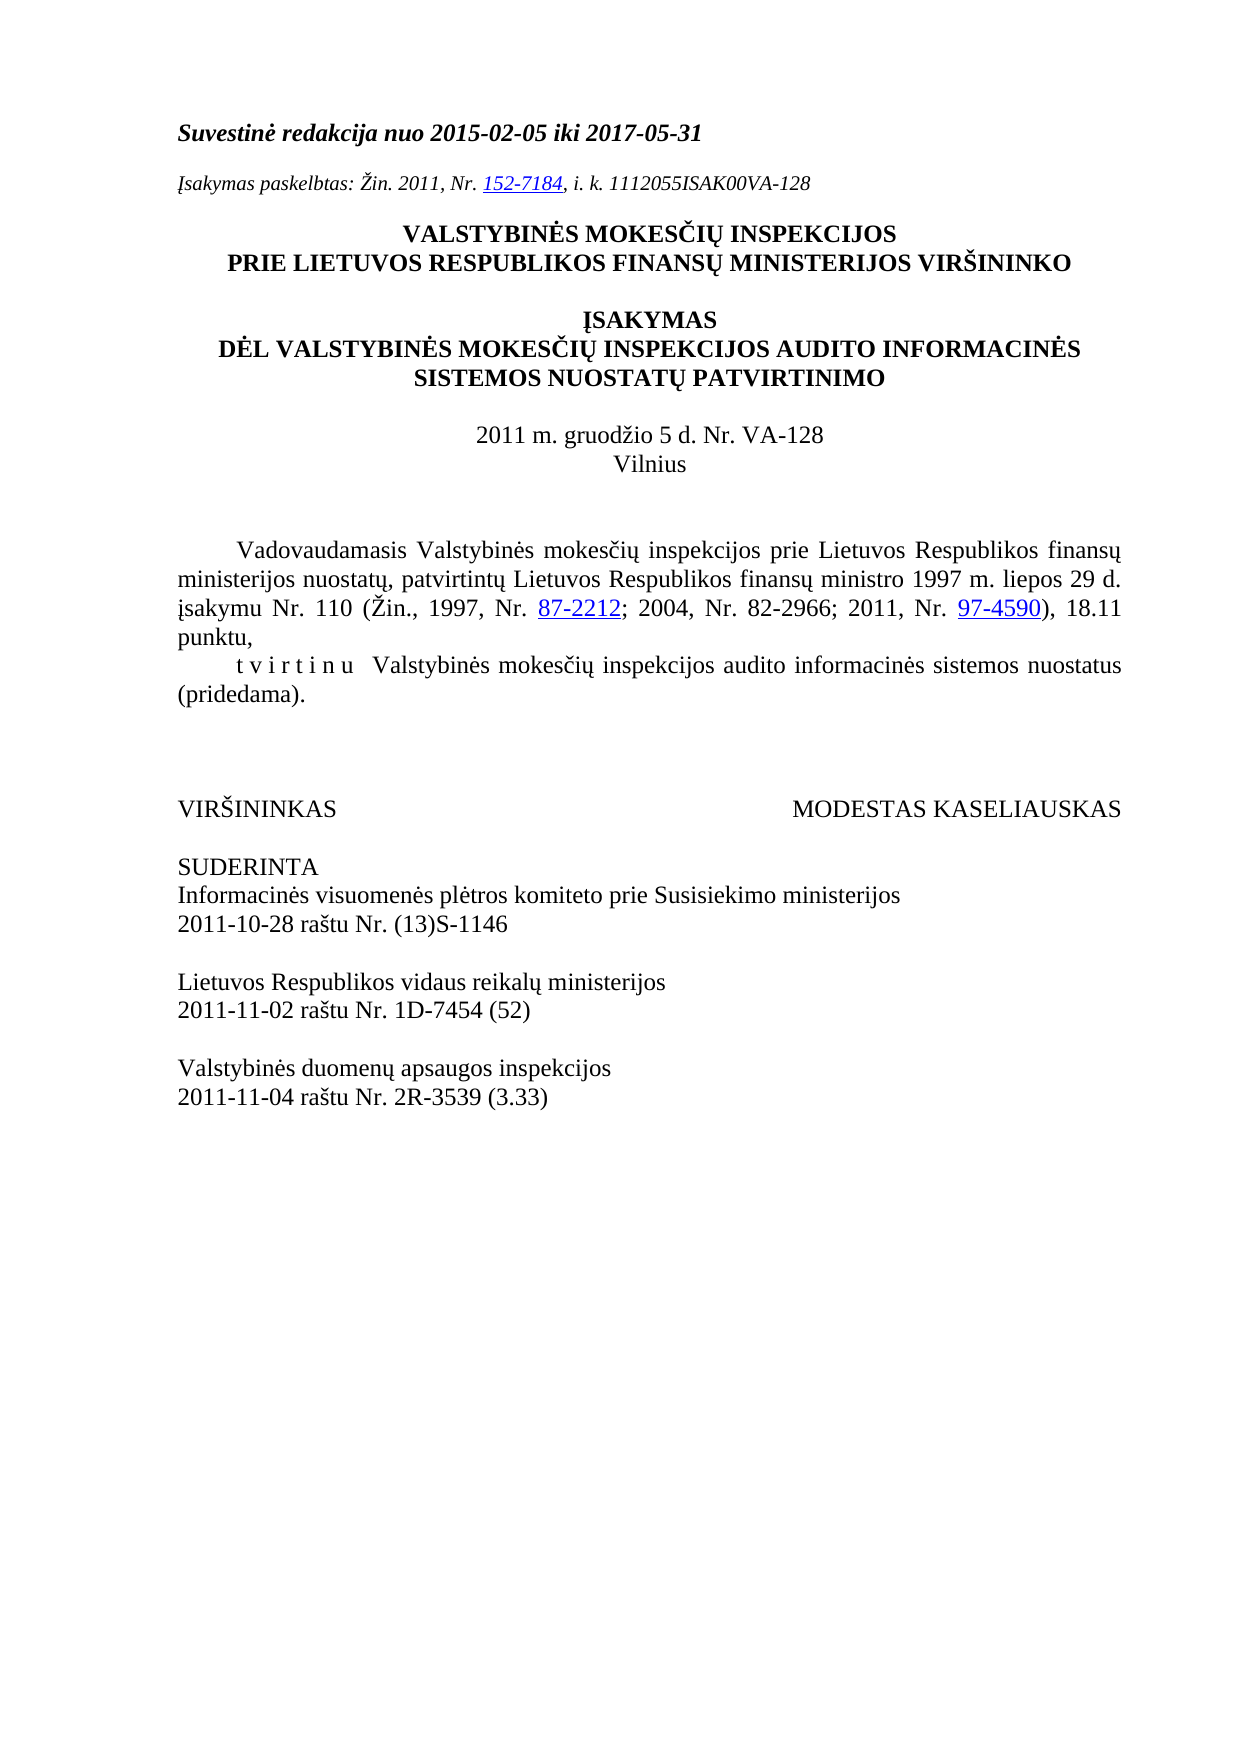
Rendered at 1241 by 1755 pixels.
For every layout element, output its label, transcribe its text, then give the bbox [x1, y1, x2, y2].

text Vadovaudamasis Valstybinės mokesčių inspekcijos prie Lietuvos Respublikos finansų ministerijos nuostatų, patvirtintų Lietuvos Respublikos finansų ministro 1997 m. liepos 29 d. įsakymu Nr. 110 (Žin., 1997, Nr. 87-2212; 2004, Nr. 82-2966; 2011, Nr. 97-4590), 18.11 punktu, [177, 535, 1122, 650]
text 2011-11-04 raštu Nr. 2R-3539 (3.33) [177, 1082, 1122, 1110]
text dėl VALSTYBINĖS MOKESČIŲ INSPEKCIJOS AUDITO INFORMACINĖS SISTEMOS NUOSTATŲ PATVIRTINIMO [177, 334, 1122, 392]
text Informacinės visuomenės plėtros komiteto prie Susisiekimo ministerijos [177, 880, 1122, 909]
text VALSTYBINĖS MOKESČIŲ INSPEKCIJOS [177, 219, 1122, 248]
text Vilnius [177, 449, 1122, 478]
text Suvestinė redakcija nuo 2015-02-05 iki 2017-05-31 [177, 118, 1122, 147]
text Valstybinės duomenų apsaugos inspekcijos [177, 1053, 1122, 1082]
text Įsakymas paskelbtas: Žin. 2011, Nr. 152-7184, i. k. 1112055ISAK00VA-128 [177, 171, 1122, 195]
text tvirtinu Valstybinės mokesčių inspekcijos audito informacinės sistemos nuostatus (pridedama). [177, 650, 1122, 708]
text PRIE LIETUVOS RESPUBLIKOS FINANSŲ MINISTERIJOS VIRŠININKO [177, 248, 1122, 277]
text SUDERINTA [177, 852, 1122, 880]
text ĮSAKYMAS [177, 305, 1122, 334]
text Viršininkas Modestas Kaseliauskas [177, 794, 1122, 823]
text 2011-10-28 raštu Nr. (13)S-1146 [177, 909, 1122, 938]
text 2011-11-02 raštu Nr. 1D-7454 (52) [177, 995, 1122, 1024]
text Lietuvos Respublikos vidaus reikalų ministerijos [177, 967, 1122, 995]
text 2011 m. gruodžio 5 d. Nr. VA-128 [177, 420, 1122, 449]
